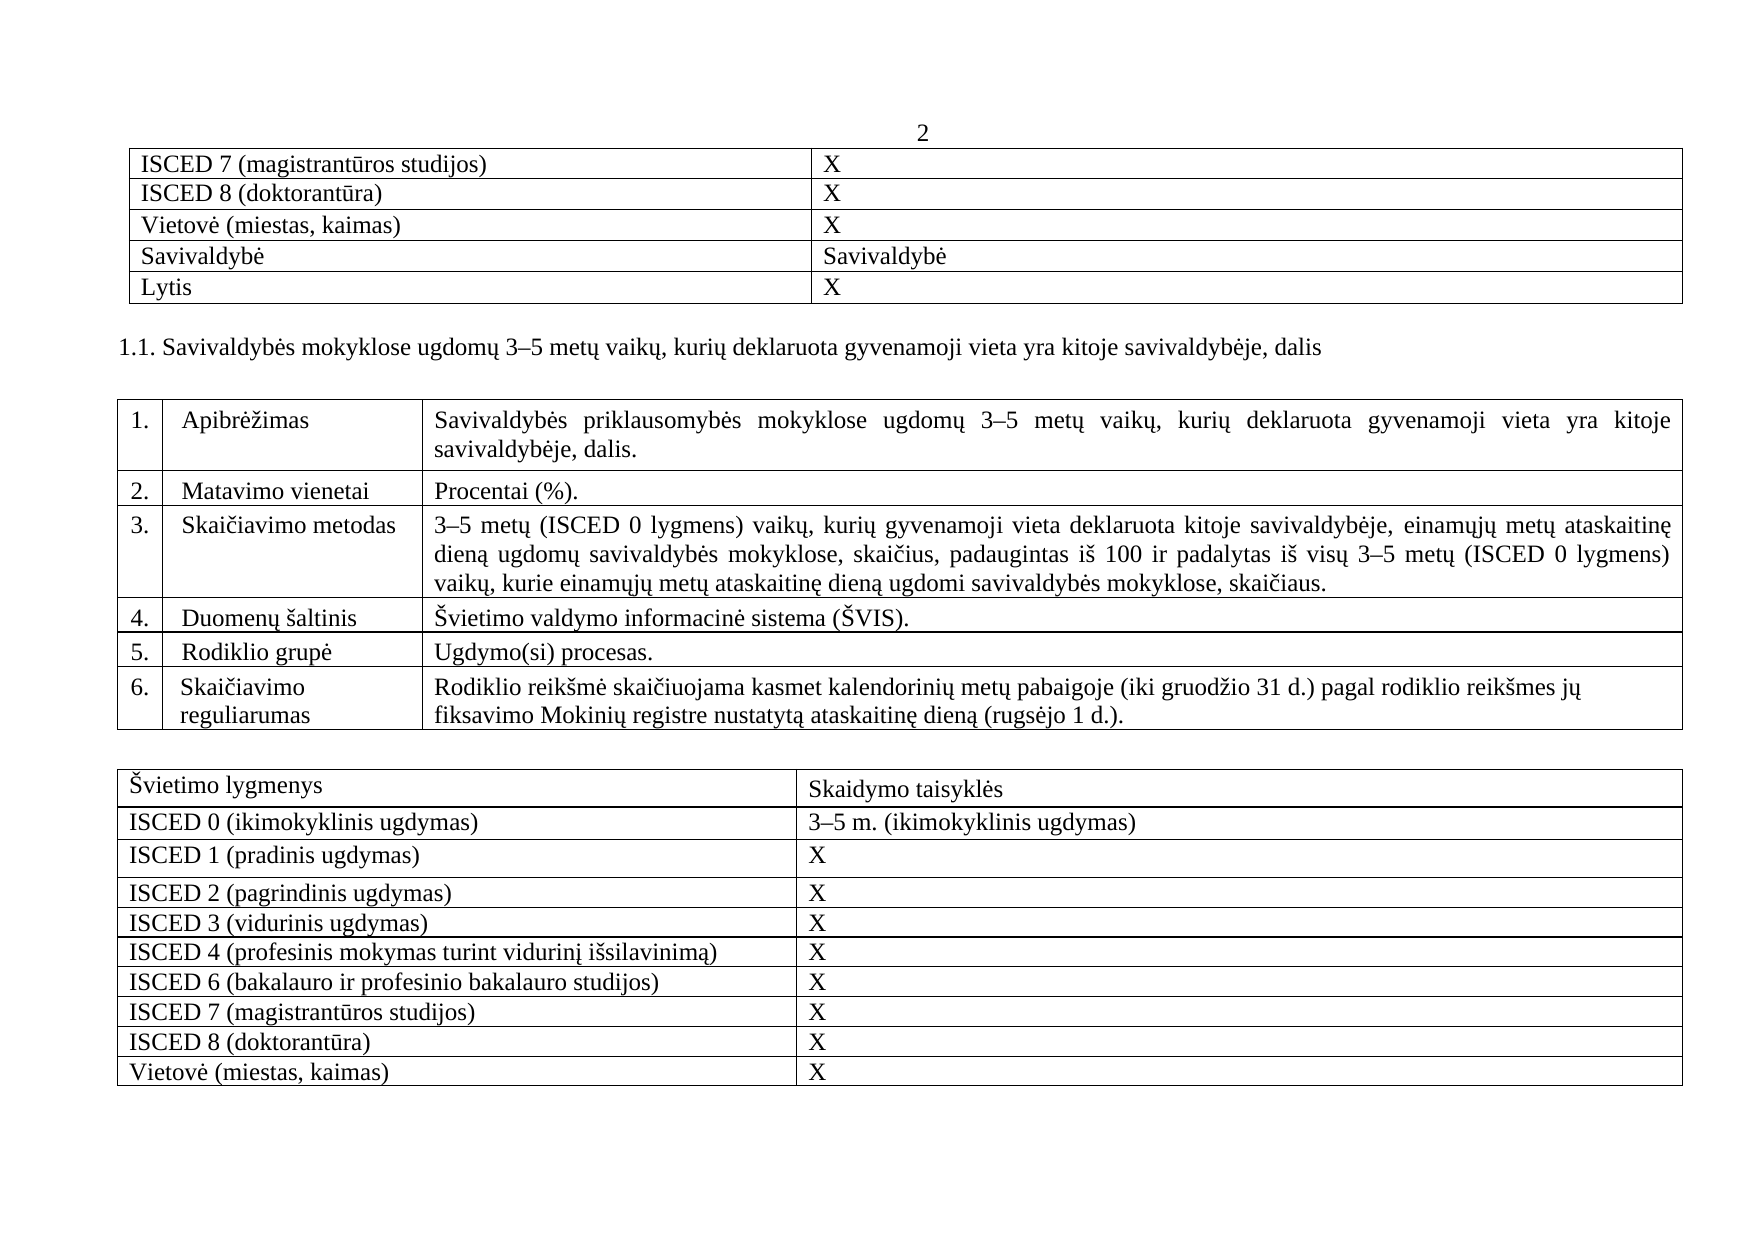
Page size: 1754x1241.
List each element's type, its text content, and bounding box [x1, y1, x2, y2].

table_cell Procentai (%). [423, 471, 1682, 505]
table_header Švietimo lygmenys [118, 770, 796, 806]
table_cell Švietimo valdymo informacinė sistema (ŠVIS). [423, 598, 1682, 631]
table_cell Rodiklio reikšmė skaičiuojama kasmet kalendorinių metų pabaigoje (iki gruodžio 31 d.) pagal rodiklio reikšmes jų fiksavimo Mokinių registre nustatytą ataskaitinę dieną (rugsėjo 1 d.). [423, 667, 1682, 729]
table_cell X [812, 149, 1682, 177]
table_cell X [797, 1027, 808, 1056]
table_cell X [812, 272, 1682, 302]
table_cell X [1672, 938, 1682, 966]
table_header Apibrėžimas [163, 400, 422, 470]
table_cell X [1672, 1057, 1682, 1085]
table_cell ISCED 1 (pradinis ugdymas) [118, 840, 796, 877]
table_cell X [797, 938, 808, 966]
table_cell Skaičiavimo metodas [163, 506, 422, 597]
table_cell X [797, 1057, 808, 1085]
table_cell X [797, 997, 808, 1026]
table_cell X [1672, 997, 1682, 1026]
table_cell X [797, 840, 1682, 877]
table_cell ISCED 8 (doktorantūra) [130, 179, 811, 209]
table_cell 3–5 m. (ikimokyklinis ugdymas) [797, 808, 1682, 839]
table_cell 3–5 metų (ISCED 0 lygmens) vaikų, kurių gyvenamoji vieta deklaruota kitoje savivaldybėje, einamųjų metų ataskaitinę dieną ugdomų savivaldybės mokyklose, skaičius, padaugintas iš 100 ir padalytas iš visų 3–5 metų (ISCED 0 lygmens) vaikų, kurie einamųjų metų ataskaitinę dieną ugdomi savivaldybės mokyklose, skaičiaus. [423, 506, 1682, 597]
table_header 1... [118, 400, 162, 470]
table_cell X [1672, 878, 1682, 907]
table_cell X [797, 908, 808, 936]
table_cell X [797, 967, 808, 996]
table_header Skaidymo taisyklės [797, 770, 1682, 806]
table_cell Matavimo vienetai [163, 471, 422, 505]
table_cell X [812, 179, 1682, 209]
table_cell Lytis [130, 272, 811, 302]
table_cell 6. [118, 667, 162, 729]
table_cell ISCED 7 (magistrantūros studijos) [130, 149, 811, 177]
table_cell ISCED 0 (ikimokyklinis ugdymas) [118, 808, 796, 839]
table_cell Vietovė (miestas, kaimas) [130, 210, 811, 240]
table_cell Rodiklio grupė [163, 633, 422, 666]
table_cell X [1672, 1027, 1682, 1056]
table_cell 2. [118, 471, 162, 505]
table_cell Ugdymo(si) procesas. [423, 633, 1682, 666]
table_cell X [1672, 967, 1682, 996]
table_cell 4. [118, 598, 162, 631]
table_cell X [1672, 908, 1682, 936]
text 1.1. Savivaldybės mokyklose ugdomų 3–5 metų vaikų, kurių deklaruota gyvenamoji vieta yra kitoje savivaldybėje, dalis [118, 332, 1727, 361]
table_cell X [797, 878, 808, 907]
table_cell Savivaldybė [812, 241, 1682, 271]
table_cell X [812, 210, 1682, 240]
table_cell Savivaldybė [130, 241, 811, 271]
table_cell Skaičiavimo reguliarumas [163, 667, 422, 729]
table_header Savivaldybės priklausomybės mokyklose ugdomų 3–5 metų vaikų, kurių deklaruota gyvenamoji vieta yra kitoje savivaldybėje, dalis. Rodikliu vertinama savivaldybės galimybė teikti institucinį ikimokyklinį ir priešmokyklinį ugdymą. [423, 400, 1682, 470]
table_cell Duomenų šaltinis [163, 598, 422, 631]
table_cell 5. [118, 633, 162, 666]
table_cell 3. [118, 506, 162, 597]
